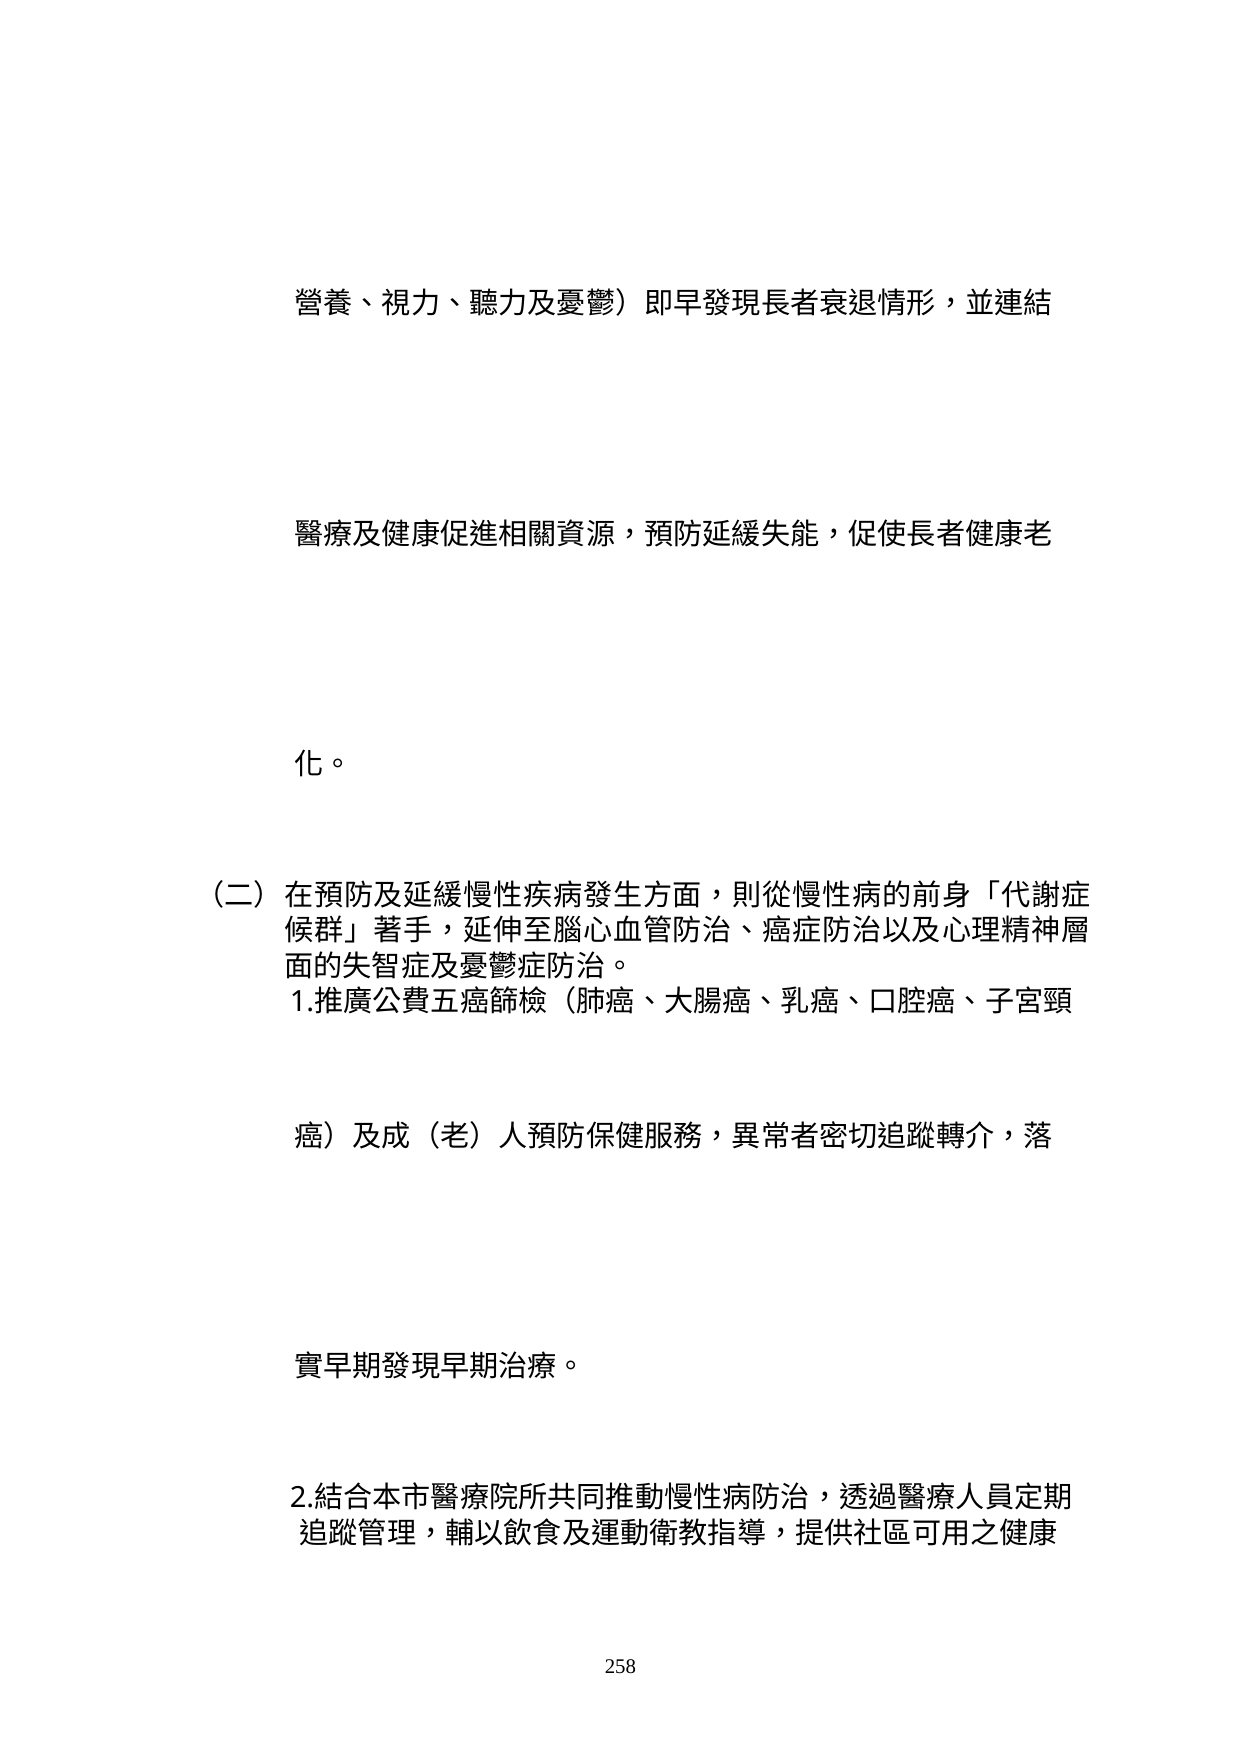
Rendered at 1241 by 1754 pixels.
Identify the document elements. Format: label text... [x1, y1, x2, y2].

text 實早期發現早期治療。 [279, 1249, 1092, 1479]
text 化。 [279, 647, 1092, 877]
list 在預防及延緩慢性疾病發生方面，則從慢性病的前身「代謝症候群」著手，延伸至腦心血管防治、癌症防治以及心理精神層面的失智症及憂鬱症防治。 [195, 877, 1092, 983]
text 1.推廣公費五癌篩檢（肺癌、大腸癌、乳癌、口腔癌、子宮頸 [289, 983, 1092, 1019]
text 醫療及健康促進相關資源，預防延緩失能，促使長者健康老 [279, 416, 1092, 647]
text 營養、視力、聽力及憂鬱）即早發現長者衰退情形，並連結 [279, 186, 1092, 416]
text 癌）及成（老）人預防保健服務，異常者密切追蹤轉介，落 [279, 1019, 1092, 1249]
text 追蹤管理，輔以飲食及運動衛教指導，提供社區可用之健康 [284, 1515, 1092, 1550]
text 2.結合本市醫療院所共同推動慢性病防治，透過醫療人員定期 [289, 1479, 1092, 1515]
